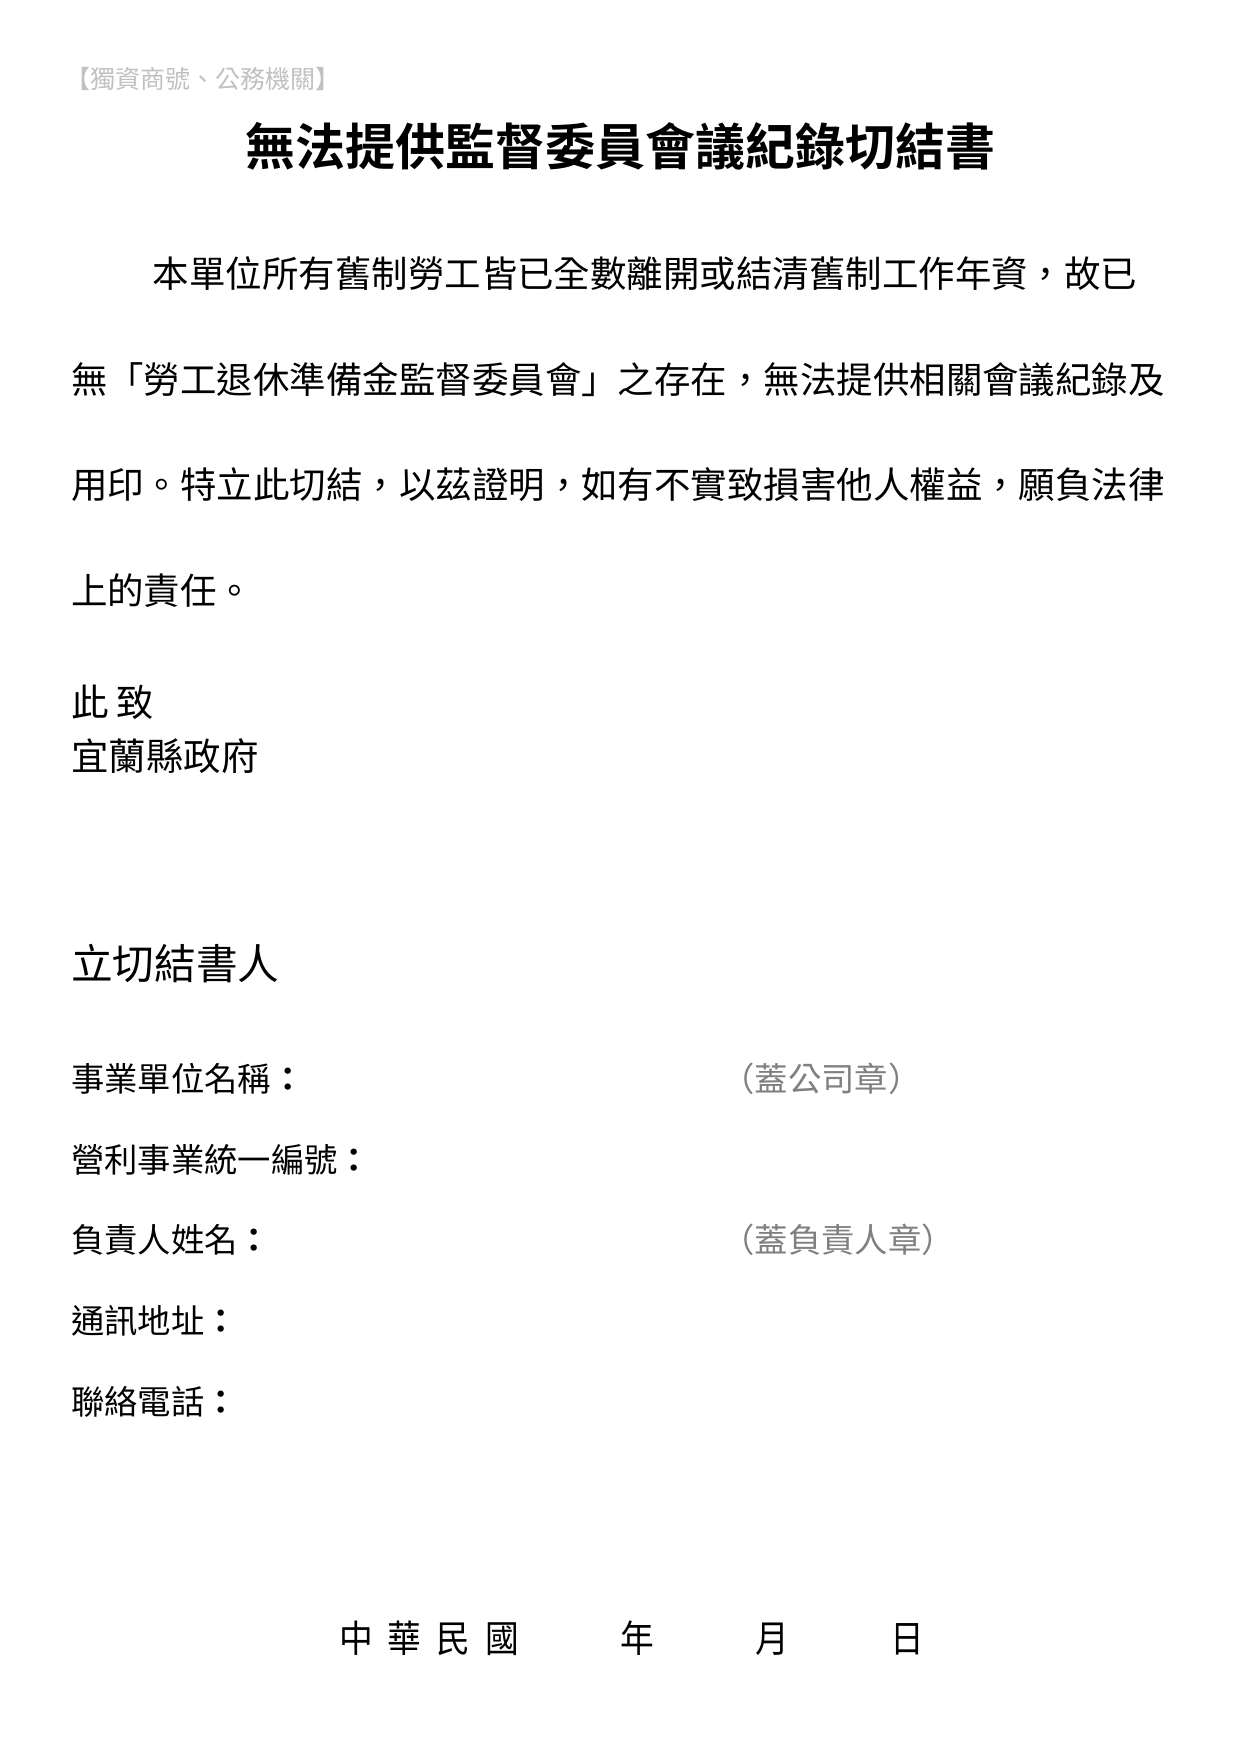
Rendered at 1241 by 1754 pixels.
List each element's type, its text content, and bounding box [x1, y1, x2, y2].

text 聯絡電話： [71, 1376, 1169, 1424]
text 營利事業統一編號： [71, 1133, 1169, 1182]
text 本單位所有舊制勞工皆已全數離開或結清舊制工作年資，故已無「勞工退休準備金監督委員會」之存在，無法提供相關會議紀錄及用印。特立此切結，以茲證明，如有不實致損害他人權益，願負法律上的責任。 [71, 245, 1169, 615]
text 通訊地址： [71, 1295, 1169, 1343]
text 此 致 [71, 674, 1169, 726]
text 立切結書人 [71, 931, 1169, 991]
text 無法提供監督委員會議紀錄切結書 [71, 108, 1169, 180]
text 負責人姓名： （蓋負責人章） [71, 1214, 1169, 1262]
text 中 華 民 國 年 月 日 [71, 1602, 1169, 1665]
text 宜蘭縣政府 [71, 726, 1169, 781]
text 事業單位名稱： （蓋公司章） [71, 1053, 1169, 1101]
